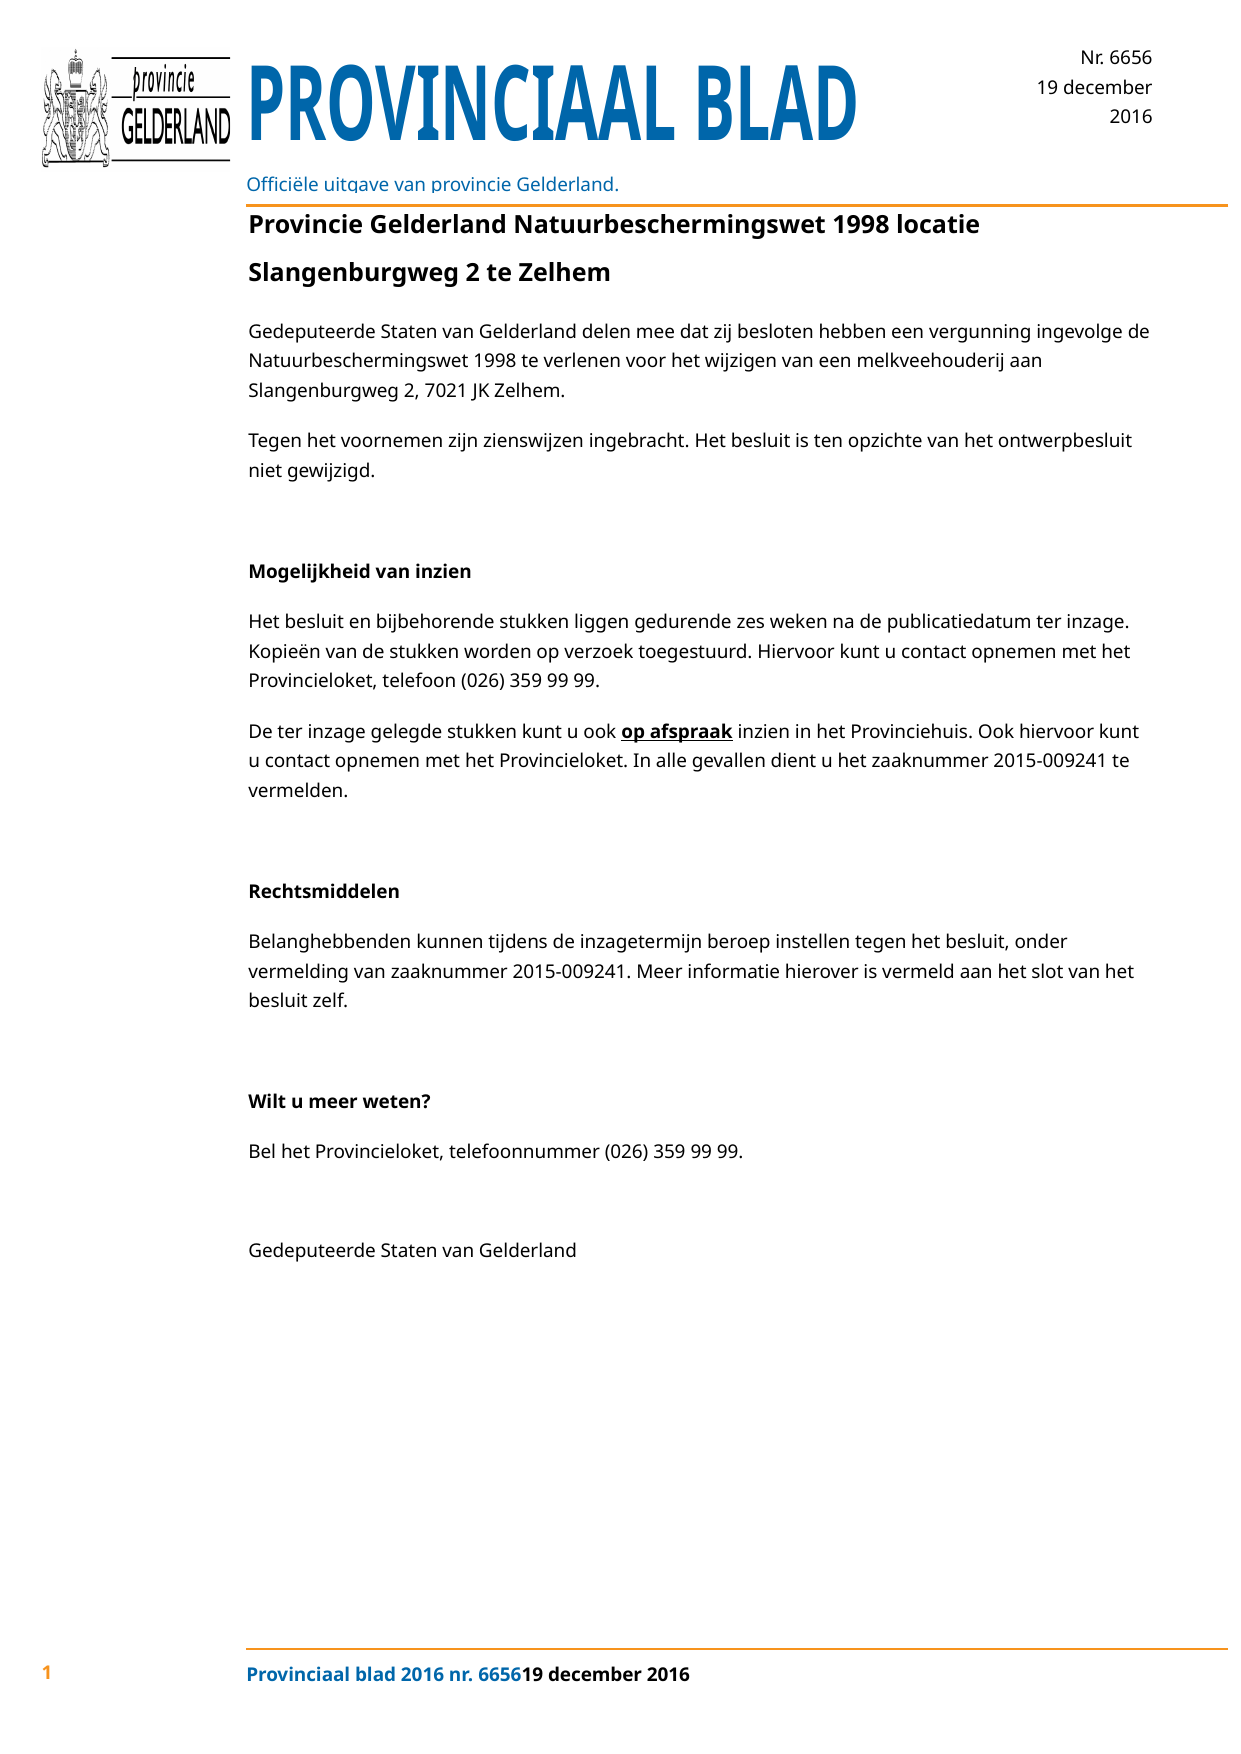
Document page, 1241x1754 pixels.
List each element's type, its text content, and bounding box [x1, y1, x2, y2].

text De ter inzage gelegde stukken kunt u ook op afspraak inzien in het Provinciehuis. Ook hiervoor kunt u contact opnemen met het Provincieloket. In alle gevallen dient u het zaaknummer 2015-009241 te vermelden. [248, 718, 1152, 803]
text Het besluit en bijbehorende stukken liggen gedurende zes weken na de publicatiedatum ter inzage. Kopieën van de stukken worden op verzoek toegestuurd. Hiervoor kunt u contact opnemen met het Provincieloket, telefoon (026) 359 99 99. [248, 608, 1152, 693]
text Rechtsmiddelen [248, 878, 1152, 904]
text Belanghebbenden kunnen tijdens de inzagetermijn beroep instellen tegen het besluit, onder vermelding van zaaknummer 2015-009241. Meer informatie hierover is vermeld aan het slot van het besluit zelf. [248, 928, 1152, 1013]
text Tegen het voornemen zijn zienswijzen ingebracht. Het besluit is ten opzichte van het ontwerpbesluit niet gewijzigd. [248, 427, 1152, 483]
text Wilt u meer weten? [248, 1088, 1152, 1114]
text Provincie Gelderland Natuurbeschermingswet 1998 locatie Slangenburgweg 2 te Zelhem [248, 207, 1152, 288]
text Mogelijkheid van inzien [248, 558, 1152, 584]
picture [41, 47, 231, 172]
text Bel het Provincieloket, telefoonnummer (026) 359 99 99. [248, 1139, 1152, 1164]
text Gedeputeerde Staten van Gelderland delen mee dat zij besloten hebben een vergunning ingevolge de Natuurbeschermingswet 1998 te verlenen voor het wijzigen van een melkveehouderij aan Slangenburgweg 2, 7021 JK Zelhem. [248, 318, 1152, 403]
text Gedeputeerde Staten van Gelderland [248, 1237, 1152, 1263]
